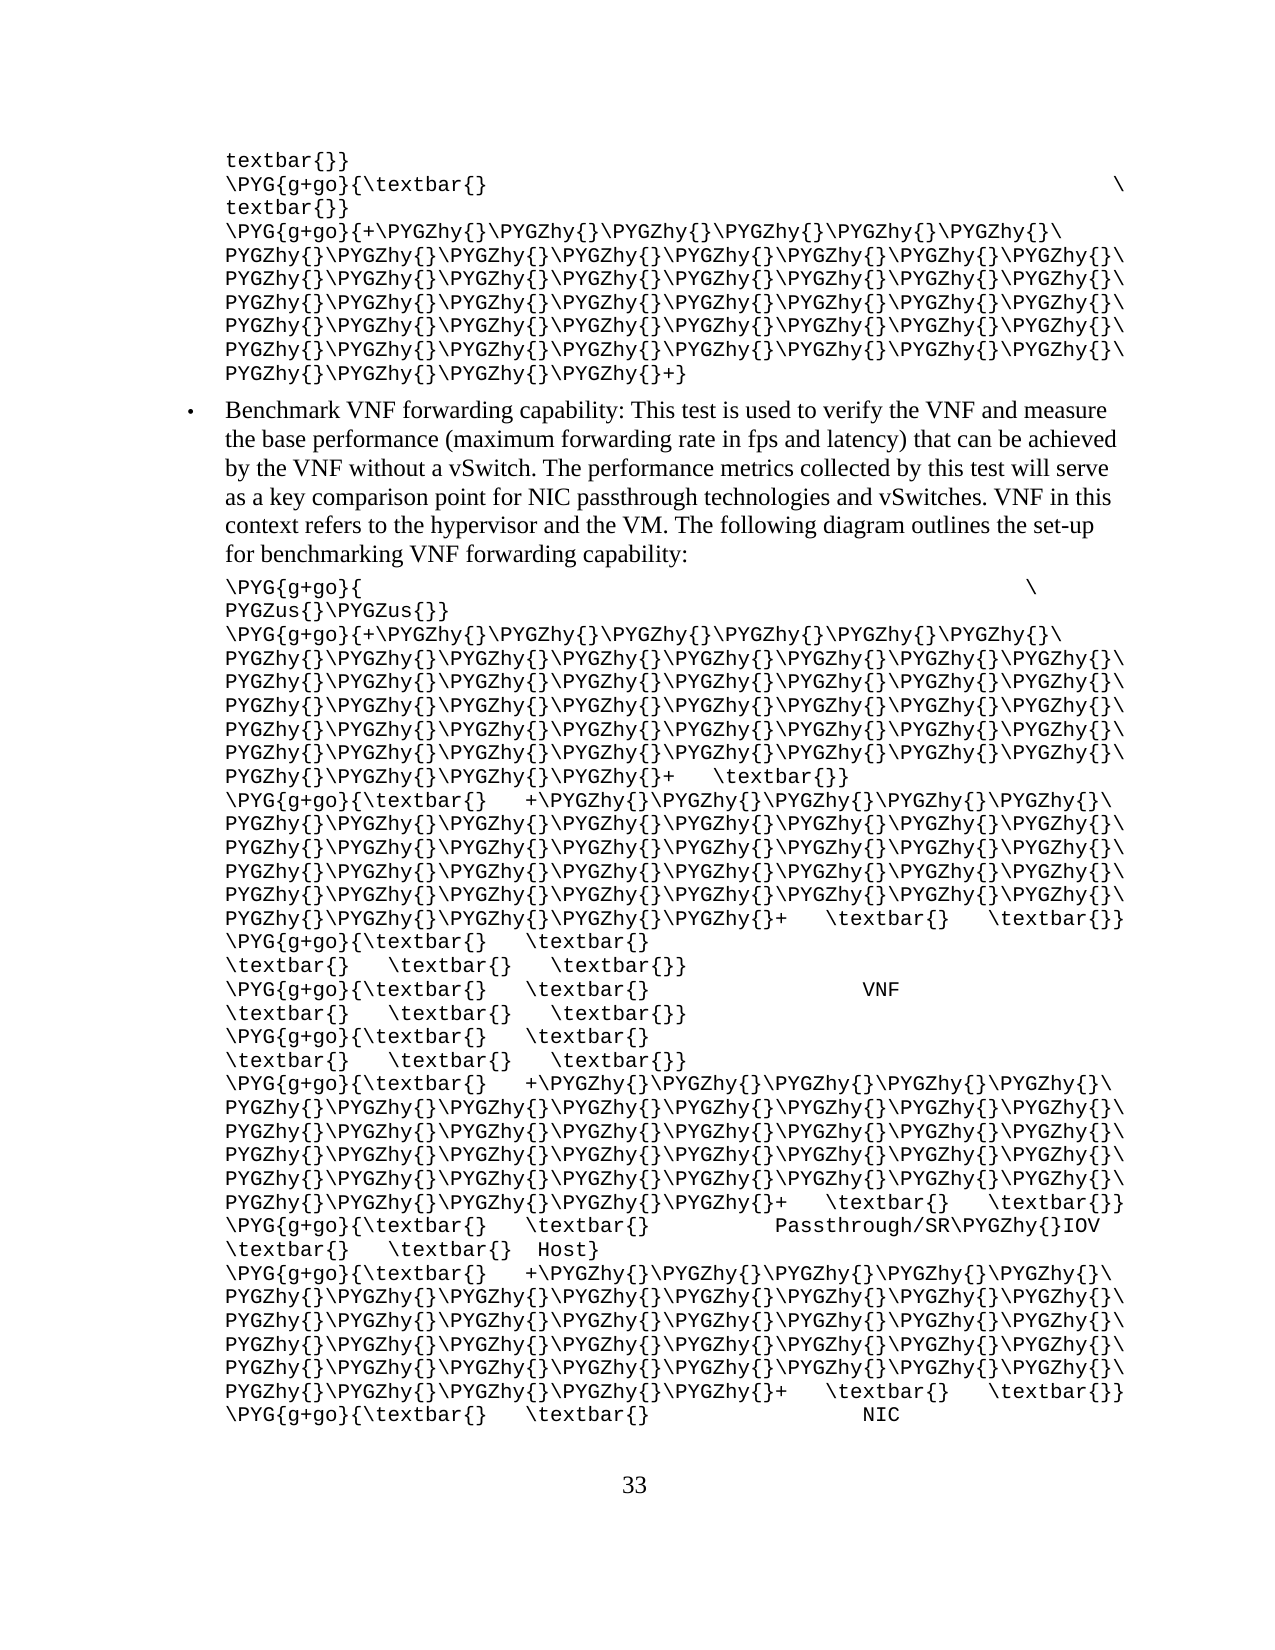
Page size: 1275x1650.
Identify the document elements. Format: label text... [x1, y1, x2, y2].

list \PYG{g+go}{+\PYGZhy{}\PYGZhy{}\PYGZhy{}\PYGZhy{}\PYGZhy{}\PYGZhy{}\PYGZhy{}\PYGZhy{}\PYGZhy{}\PYGZhy{}\PYGZhy{}\PYGZhy{}\PYGZhy{}\PYGZhy{}\PYGZhy{}\PYGZhy{}\PYGZhy{}\PYGZhy{}\PYGZhy{}\PYGZhy{}\PYGZhy{}\PYGZhy{}\PYGZhy{}\PYGZhy{}\PYGZhy{}\PYGZhy{}\PYGZhy{}\PYGZhy{}\PYGZhy{}\PYGZhy{}\PYGZhy{}\PYGZhy{}\PYGZhy{}\PYGZhy{}\PYGZhy{}\PYGZhy{}\PYGZhy{}\PYGZhy{}\PYGZhy{}\PYGZhy{}\PYGZhy{}\PYGZhy{}\PYGZhy{}\PYGZhy{}\PYGZhy{}\PYGZhy{}\PYGZhy{}\PYGZhy{}\PYGZhy{}\PYGZhy{}+} [187, 221, 1125, 386]
list \PYG{g+go}{\textbar{} \textbar{} \textbar{} \textbar{} \textbar{}} [187, 1026, 1125, 1073]
list Benchmark VNF forwarding capability: This test is used to verify the VNF and measure the base performance (maximum forwarding rate in fps and latency) that can be achieved by the VNF without a vSwitch. The performance metrics collected by this test will serve as a key comparison point for NIC passthrough technologies and vSwitches. VNF in this context refers to the hypervisor and the VM. The following diagram outlines the set-up for benchmarking VNF forwarding capability: [187, 395, 1125, 568]
list \PYG{g+go}{\textbar{} \textbar{} Passthrough/SR\PYGZhy{}IOV \textbar{} \textbar{} Host} [187, 1215, 1125, 1263]
list \PYG{g+go}{\textbar{} +\PYGZhy{}\PYGZhy{}\PYGZhy{}\PYGZhy{}\PYGZhy{}\PYGZhy{}\PYGZhy{}\PYGZhy{}\PYGZhy{}\PYGZhy{}\PYGZhy{}\PYGZhy{}\PYGZhy{}\PYGZhy{}\PYGZhy{}\PYGZhy{}\PYGZhy{}\PYGZhy{}\PYGZhy{}\PYGZhy{}\PYGZhy{}\PYGZhy{}\PYGZhy{}\PYGZhy{}\PYGZhy{}\PYGZhy{}\PYGZhy{}\PYGZhy{}\PYGZhy{}\PYGZhy{}\PYGZhy{}\PYGZhy{}\PYGZhy{}\PYGZhy{}\PYGZhy{}\PYGZhy{}\PYGZhy{}\PYGZhy{}\PYGZhy{}\PYGZhy{}\PYGZhy{}\PYGZhy{}+ \textbar{} \textbar{}} [187, 1263, 1125, 1404]
list \PYG{g+go}{\textbar{} +\PYGZhy{}\PYGZhy{}\PYGZhy{}\PYGZhy{}\PYGZhy{}\PYGZhy{}\PYGZhy{}\PYGZhy{}\PYGZhy{}\PYGZhy{}\PYGZhy{}\PYGZhy{}\PYGZhy{}\PYGZhy{}\PYGZhy{}\PYGZhy{}\PYGZhy{}\PYGZhy{}\PYGZhy{}\PYGZhy{}\PYGZhy{}\PYGZhy{}\PYGZhy{}\PYGZhy{}\PYGZhy{}\PYGZhy{}\PYGZhy{}\PYGZhy{}\PYGZhy{}\PYGZhy{}\PYGZhy{}\PYGZhy{}\PYGZhy{}\PYGZhy{}\PYGZhy{}\PYGZhy{}\PYGZhy{}\PYGZhy{}\PYGZhy{}\PYGZhy{}\PYGZhy{}\PYGZhy{}+ \textbar{} \textbar{}} [187, 790, 1125, 932]
list \PYG{g+go}{\textbar{} \textbar{} NIC [187, 1404, 1125, 1428]
list \PYG{g+go}{\textbar{} \textbar{}} [187, 174, 1125, 221]
list \PYG{g+go}{\textbar{} \textbar{} \textbar{} \textbar{} \textbar{}} [187, 932, 1125, 979]
list textbar{}} [187, 150, 1125, 174]
list \PYG{g+go}{\textbar{} \textbar{} VNF \textbar{} \textbar{} \textbar{}} [187, 979, 1125, 1026]
list \PYG{g+go}{\textbar{} +\PYGZhy{}\PYGZhy{}\PYGZhy{}\PYGZhy{}\PYGZhy{}\PYGZhy{}\PYGZhy{}\PYGZhy{}\PYGZhy{}\PYGZhy{}\PYGZhy{}\PYGZhy{}\PYGZhy{}\PYGZhy{}\PYGZhy{}\PYGZhy{}\PYGZhy{}\PYGZhy{}\PYGZhy{}\PYGZhy{}\PYGZhy{}\PYGZhy{}\PYGZhy{}\PYGZhy{}\PYGZhy{}\PYGZhy{}\PYGZhy{}\PYGZhy{}\PYGZhy{}\PYGZhy{}\PYGZhy{}\PYGZhy{}\PYGZhy{}\PYGZhy{}\PYGZhy{}\PYGZhy{}\PYGZhy{}\PYGZhy{}\PYGZhy{}\PYGZhy{}\PYGZhy{}\PYGZhy{}+ \textbar{} \textbar{}} [187, 1073, 1125, 1215]
list \PYG{g+go}{+\PYGZhy{}\PYGZhy{}\PYGZhy{}\PYGZhy{}\PYGZhy{}\PYGZhy{}\PYGZhy{}\PYGZhy{}\PYGZhy{}\PYGZhy{}\PYGZhy{}\PYGZhy{}\PYGZhy{}\PYGZhy{}\PYGZhy{}\PYGZhy{}\PYGZhy{}\PYGZhy{}\PYGZhy{}\PYGZhy{}\PYGZhy{}\PYGZhy{}\PYGZhy{}\PYGZhy{}\PYGZhy{}\PYGZhy{}\PYGZhy{}\PYGZhy{}\PYGZhy{}\PYGZhy{}\PYGZhy{}\PYGZhy{}\PYGZhy{}\PYGZhy{}\PYGZhy{}\PYGZhy{}\PYGZhy{}\PYGZhy{}\PYGZhy{}\PYGZhy{}\PYGZhy{}\PYGZhy{}\PYGZhy{}\PYGZhy{}\PYGZhy{}\PYGZhy{}\PYGZhy{}\PYGZhy{}\PYGZhy{}\PYGZhy{}+ \textbar{}} [187, 624, 1125, 790]
list \PYG{g+go}{ \PYGZus{}\PYGZus{}} [187, 577, 1125, 624]
